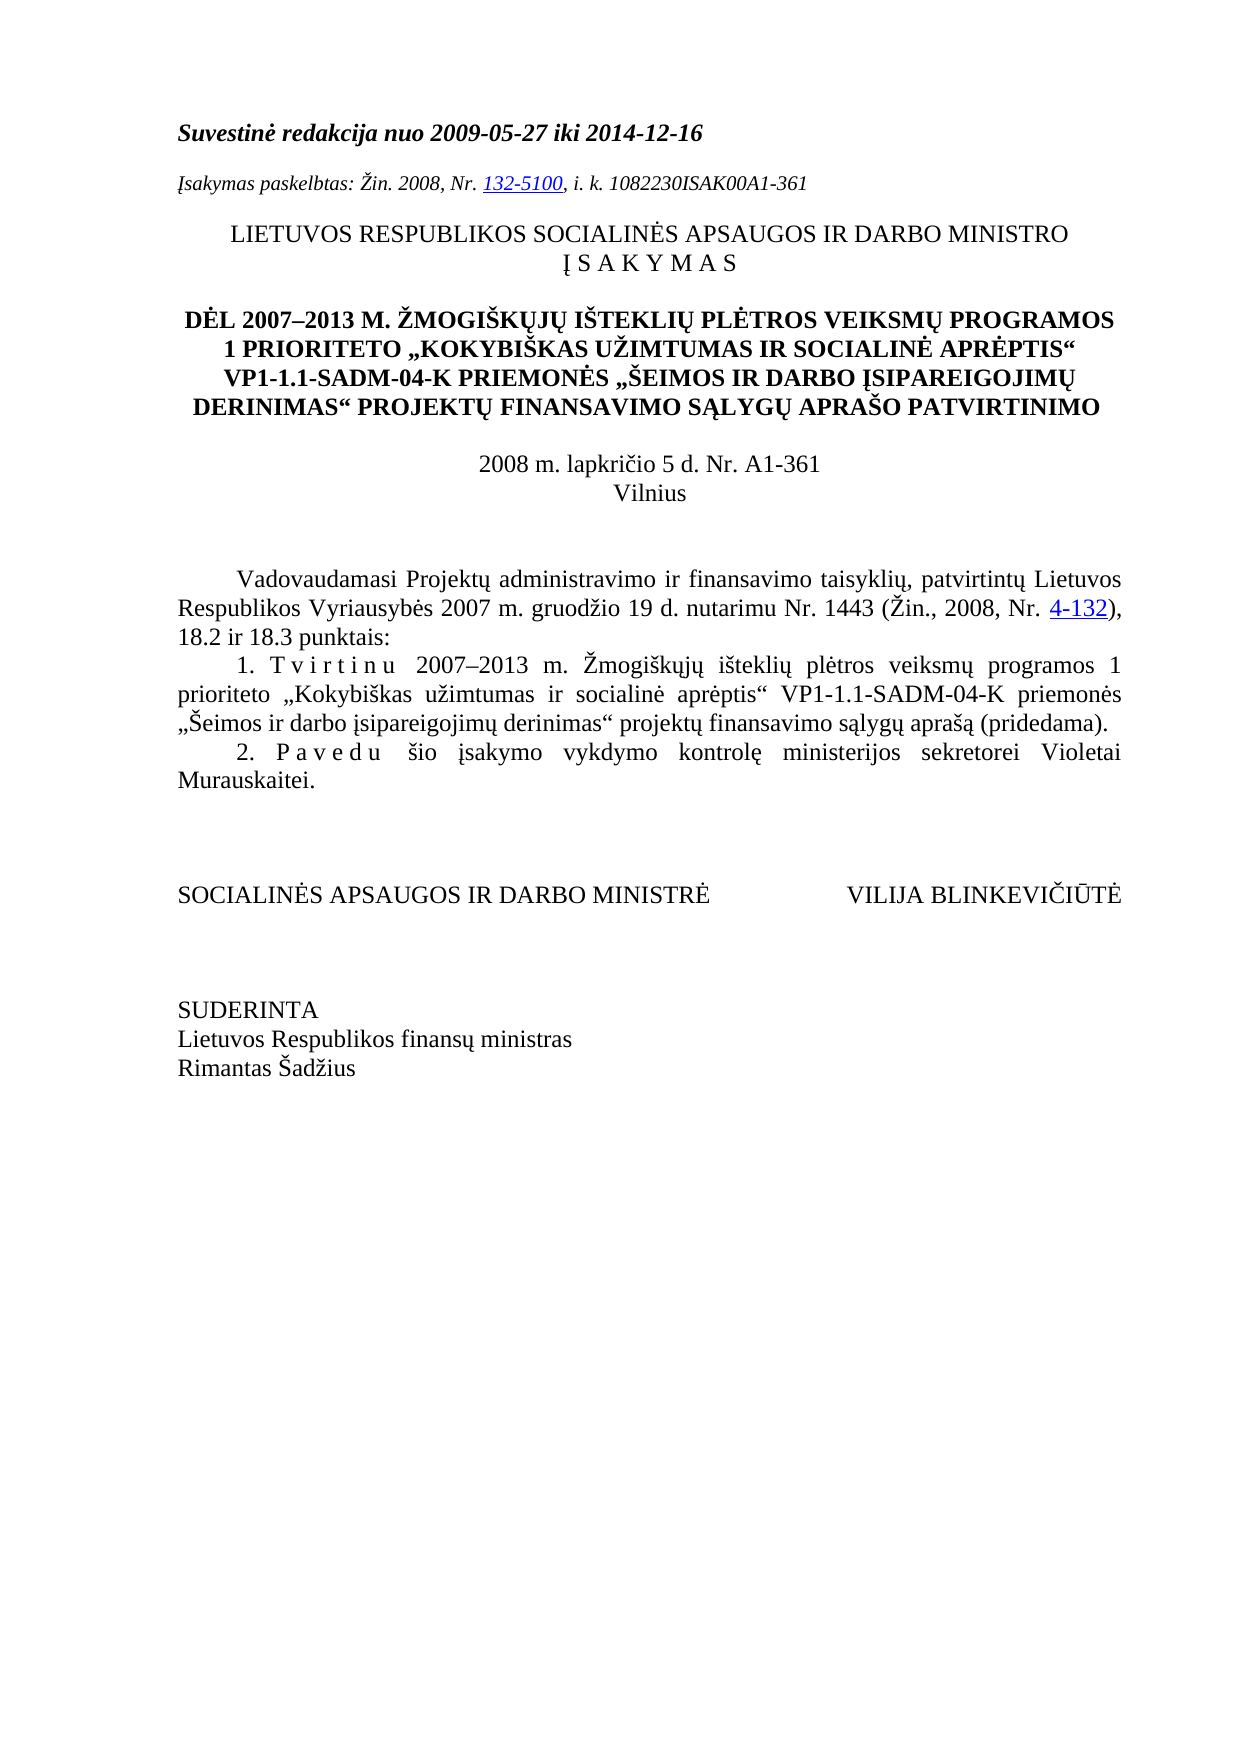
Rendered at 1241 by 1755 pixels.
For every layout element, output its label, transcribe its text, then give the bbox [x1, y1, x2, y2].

text 2008 m. lapkričio 5 d. Nr. A1-361 [177, 449, 1122, 478]
text Įsakymas paskelbtas: Žin. 2008, Nr. 132-5100, i. k. 1082230ISAK00A1-361 [177, 171, 1122, 195]
text 1. Tvirtinu 2007–2013 m. Žmogiškųjų išteklių plėtros veiksmų programos 1 prioriteto „Kokybiškas užimtumas ir socialinė aprėptis“ VP1-1.1-SADM-04-K priemonės „Šeimos ir darbo įsipareigojimų derinimas“ projektų finansavimo sąlygų aprašą (pridedama). [177, 650, 1122, 737]
text ĮSAKYMAS [177, 248, 1122, 277]
text DĖL 2007–2013 M. ŽMOGIŠKŲJŲ IŠTEKLIŲ PLĖTROS VEIKSMŲ PROGRAMOS 1 PRIORITETO „KOKYBIŠKAS UŽIMTUMAS IR SOCIALINĖ APRĖPTIS“ [177, 305, 1122, 363]
text 2. Pavedu šio įsakymo vykdymo kontrolę ministerijos sekretorei Violetai Murauskaitei. [177, 737, 1122, 794]
text SOCIALINĖS APSAUGOS IR DARBO MINISTRĖ VILIJA BLINKEVIČIŪTĖ [177, 880, 1122, 909]
text LIETUVOS RESPUBLIKOS SOCIALINĖS APSAUGOS IR DARBO MINISTRO [177, 219, 1122, 248]
text Suvestinė redakcija nuo 2009-05-27 iki 2014-12-16 [177, 118, 1122, 147]
text VP1-1.1-SADM-04-K PRIEMONĖS „ŠEIMOS IR DARBO ĮSIPAREIGOJIMŲ DERINIMAS“ PROJEKTŲ FINANSAVIMO SĄLYGŲ APRAŠO PATVIRTINIMO [177, 363, 1122, 420]
text Rimantas Šadžius [177, 1053, 1122, 1082]
text Lietuvos Respublikos finansų ministras [177, 1024, 1122, 1053]
text SUDERINTA [177, 995, 1122, 1024]
text Vadovaudamasi Projektų administravimo ir finansavimo taisyklių, patvirtintų Lietuvos Respublikos Vyriausybės 2007 m. gruodžio 19 d. nutarimu Nr. 1443 (Žin., 2008, Nr. 4-132), 18.2 ir 18.3 punktais: [177, 564, 1122, 650]
text Vilnius [177, 478, 1122, 507]
